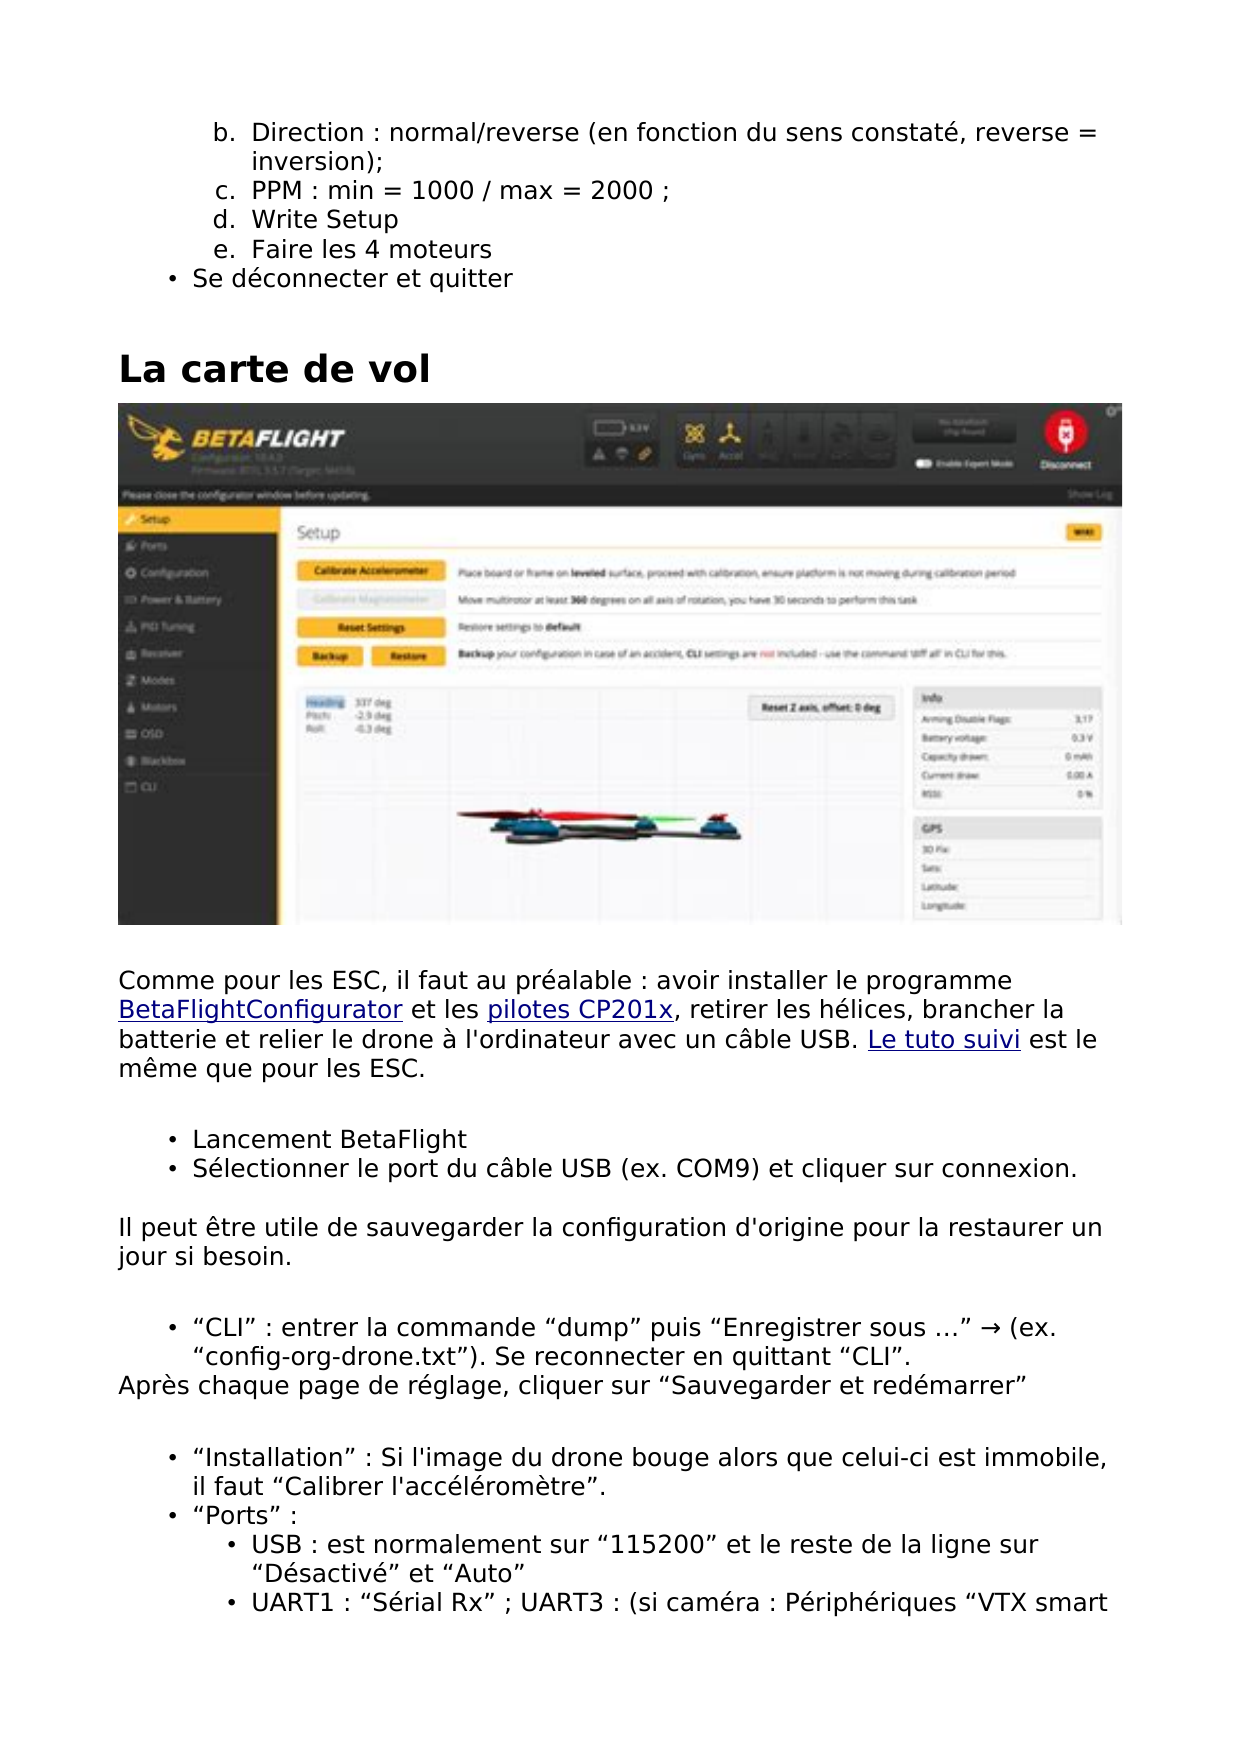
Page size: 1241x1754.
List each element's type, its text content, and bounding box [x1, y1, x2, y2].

picture [118, 403, 1123, 925]
text Comme pour les ESC, il faut au préalable : avoir installer le programme BetaFlightConfigurator et les pilotes CP201x, retirer les hélices, brancher la batterie et relier le drone à l'ordinateur avec un câble USB. Le tuto suivi est le même que pour les ESC. [118, 966, 1122, 1083]
list Se déconnecter et quitter [177, 264, 1122, 293]
list “CLI” : entrer la commande “dump” puis “Enregistrer sous …” → (ex. “config-org-drone.txt”). Se reconnecter en quittant “CLI”. [177, 1313, 1122, 1372]
list USB : est normalement sur “115200” et le reste de la ligne sur “Désactivé” et “Auto” [236, 1530, 1122, 1588]
list “Installation” : Si l'image du drone bouge alors que celui-ci est immobile, il faut “Calibrer l'accéléromètre”. [177, 1443, 1122, 1501]
list Lancement BetaFlight [177, 1125, 1122, 1154]
text Il peut être utile de sauvegarder la configuration d'origine pour la restaurer un jour si besoin. [118, 1213, 1122, 1271]
list Faire les 4 moteurs [236, 235, 1122, 264]
list PPM : min = 1000 / max = 2000 ; [236, 176, 1122, 206]
list UART1 : “Sérial Rx” ; UART3 : (si caméra : Périphériques “VTX smart [236, 1588, 1122, 1618]
subtitle La carte de vol [118, 348, 1122, 391]
list Write Setup [236, 206, 1122, 235]
text Après chaque page de réglage, cliquer sur “Sauvegarder et redémarrer” [118, 1372, 1122, 1401]
list Direction : normal/reverse (en fonction du sens constaté, reverse = inversion); [236, 118, 1122, 176]
list “Ports” : [177, 1501, 1122, 1530]
list Sélectionner le port du câble USB (ex. COM9) et cliquer sur connexion. [177, 1154, 1122, 1183]
